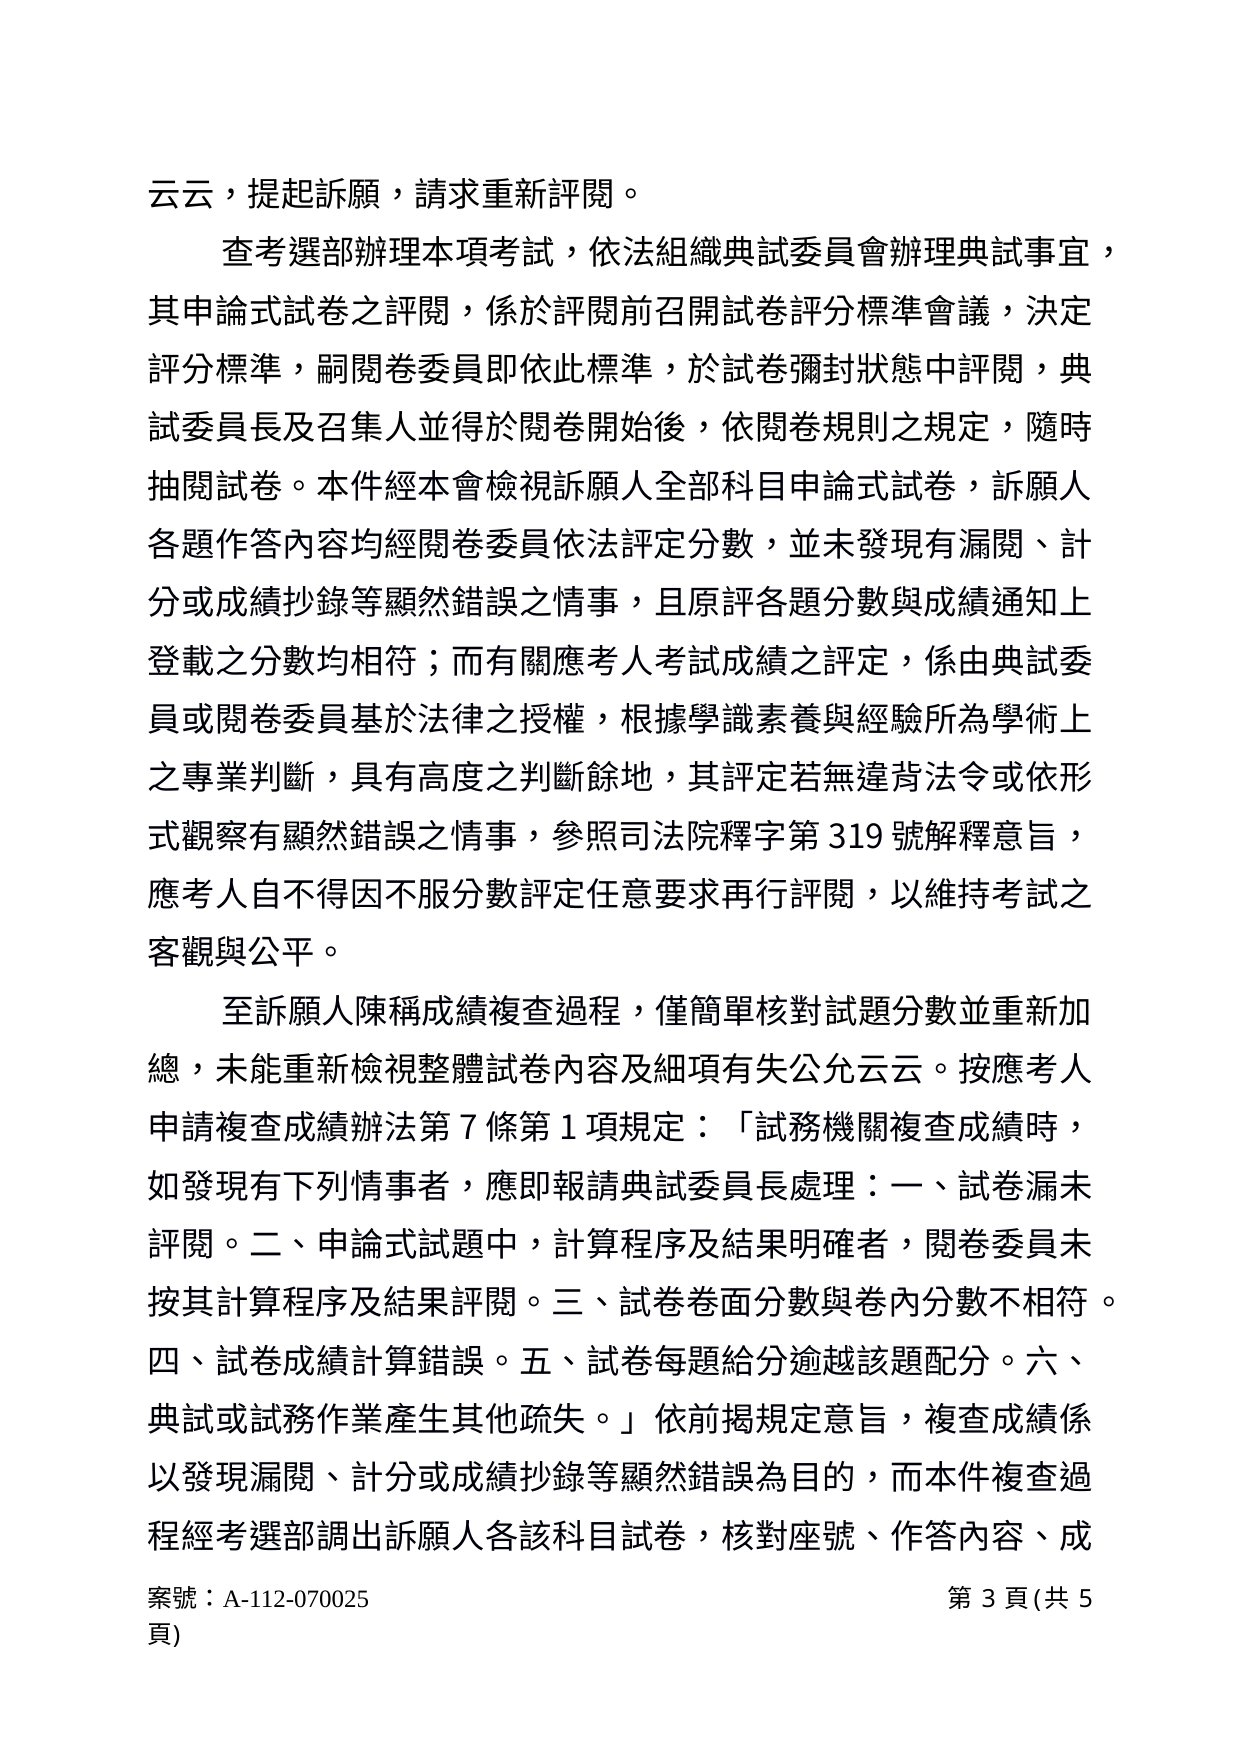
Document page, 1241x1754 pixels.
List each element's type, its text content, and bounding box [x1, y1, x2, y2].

text 查考選部辦理本項考試，依法組織典試委員會辦理典試事宜，其申論式試卷之評閱，係於評閱前召開試卷評分標準會議，決定評分標準，嗣閱卷委員即依此標準，於試卷彌封狀態中評閱，典試委員長及召集人並得於閱卷開始後，依閱卷規則之規定，隨時抽閱試卷。本件經本會檢視訴願人全部科目申論式試卷，訴願人各題作答內容均經閱卷委員依法評定分數，並未發現有漏閱、計分或成績抄錄等顯然錯誤之情事，且原評各題分數與成績通知上登載之分數均相符；而有關應考人考試成績之評定，係由典試委員或閱卷委員基於法律之授權，根據學識素養與經驗所為學術上之專業判斷，具有高度之判斷餘地，其評定若無違背法令或依形式觀察有顯然錯誤之情事，參照司法院釋字第319號解釋意旨，應考人自不得因不服分數評定任意要求再行評閱，以維持考試之客觀與公平。 [148, 218, 1092, 976]
text 本件訴願人因參加112年第二次專門職業及技術人員高等考試社會工作師考試，總成績58.96分，未達及格標準60分，於榜示後申請複查全部科目之成績及閱覽試卷竣事後，不服考選部不予錄取之處分，陳稱考選部辦理成績複查及試卷閱覽，涉有不公，請准予審視行政流程，並認為成績複查過程，僅簡單核對試題分數並重新加總，未能重新檢視整體試卷內容及細項有失公允，另反映閱卷辦法第12條等相關規定顯不合理，且未明定得提供應考人電子計算機等設備導致其無法核對測驗題之試卷作答結果云云，提起訴願，請求重新評閱。 [148, 160, 1092, 218]
text 至訴願人陳稱成績複查過程，僅簡單核對試題分數並重新加總，未能重新檢視整體試卷內容及細項有失公允云云。按應考人申請複查成績辦法第7條第1項規定：「試務機關複查成績時，如發現有下列情事者，應即報請典試委員長處理：一、試卷漏未評閱。二、申論式試題中，計算程序及結果明確者，閱卷委員未按其計算程序及結果評閱。三、試卷卷面分數與卷內分數不相符。四、試卷成績計算錯誤。五、試卷每題給分逾越該題配分。六、典試或試務作業產生其他疏失。」依前揭規定意旨，複查成績係以發現漏閱、計分或成績抄錄等顯然錯誤為目的，而本件複查過程經考選部調出訴願人各該科目試卷，核對座號、作答內容、成績抄錄等項無誤及無漏閱等情事，業如前述，該部辦理複查過程於法即無不合。是以，訴願人執上開複查過程未能重新檢視整體試卷內容及細項等事由指摘複查過程不公，依法並無理由。綜上，本件考選部所為不予及格之處分，依法並無違誤，應予維持。 [148, 976, 1092, 1560]
